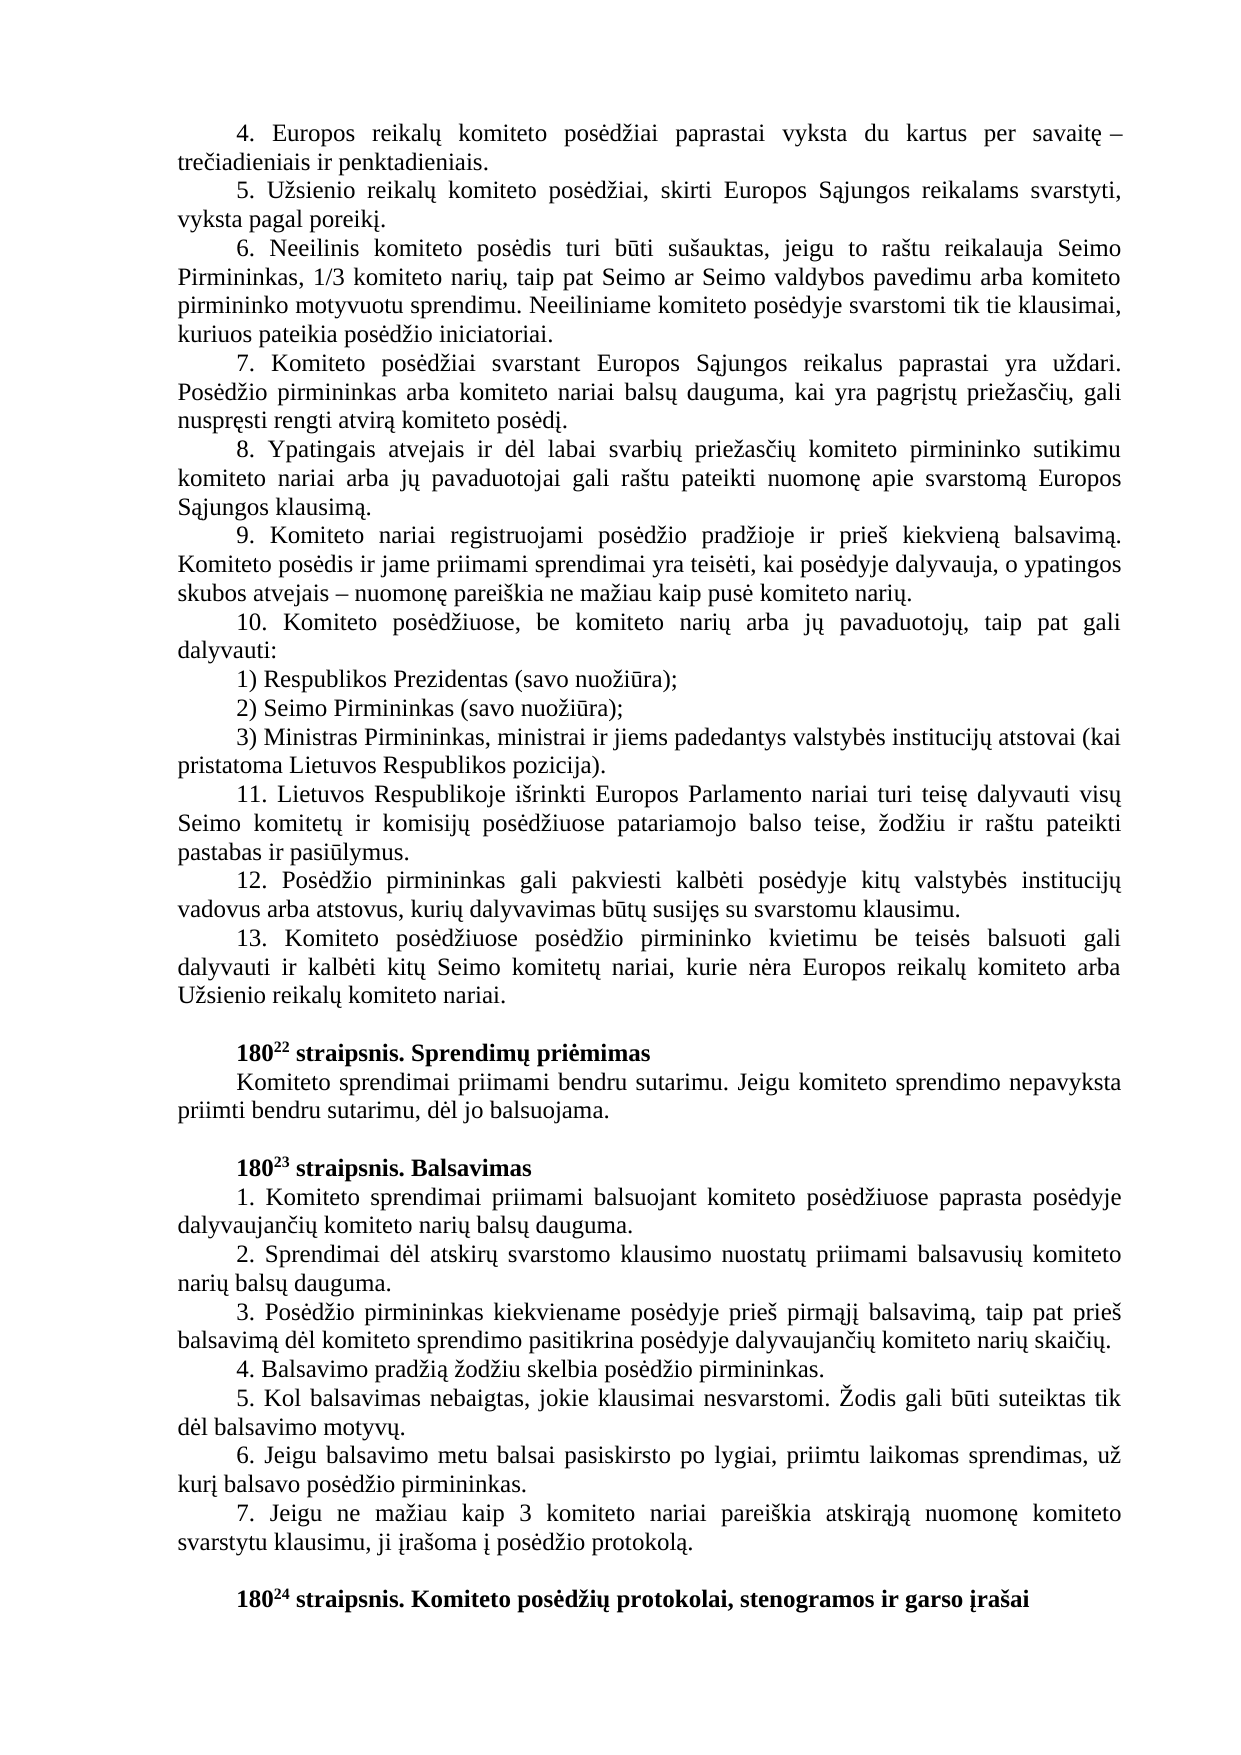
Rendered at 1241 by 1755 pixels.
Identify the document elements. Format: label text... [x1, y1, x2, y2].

text 1. Komiteto sprendimai priimami balsuojant komiteto posėdžiuose paprasta posėdyje dalyvaujančių komiteto narių balsų dauguma. [177, 1182, 1122, 1239]
text 6. Neeilinis komiteto posėdis turi būti sušauktas, jeigu to raštu reikalauja Seimo Pirmininkas, 1/3 komiteto narių, taip pat Seimo ar Seimo valdybos pavedimu arba komiteto pirmininko motyvuotu sprendimu. Neeiliniame komiteto posėdyje svarstomi tik tie klausimai, kuriuos pateikia posėdžio iniciatoriai. [177, 233, 1122, 348]
text 9. Komiteto nariai registruojami posėdžio pradžioje ir prieš kiekvieną balsavimą. Komiteto posėdis ir jame priimami sprendimai yra teisėti, kai posėdyje dalyvauja, o ypatingos skubos atvejais – nuomonę pareiškia ne mažiau kaip pusė komiteto narių. [177, 521, 1122, 607]
text 3. Posėdžio pirmininkas kiekviename posėdyje prieš pirmąjį balsavimą, taip pat prieš balsavimą dėl komiteto sprendimo pasitikrina posėdyje dalyvaujančių komiteto narių skaičių. [177, 1297, 1122, 1354]
text 2. Sprendimai dėl atskirų svarstomo klausimo nuostatų priimami balsavusių komiteto narių balsų dauguma. [177, 1239, 1122, 1297]
text 2) Seimo Pirmininkas (savo nuožiūra); [177, 693, 1122, 722]
text 4. Balsavimo pradžią žodžiu skelbia posėdžio pirmininkas. [177, 1354, 1122, 1383]
text 10. Komiteto posėdžiuose, be komiteto narių arba jų pavaduotojų, taip pat gali dalyvauti: [177, 607, 1122, 664]
text 1) Respublikos Prezidentas (savo nuožiūra); [177, 664, 1122, 693]
text 12. Posėdžio pirmininkas gali pakviesti kalbėti posėdyje kitų valstybės institucijų vadovus arba atstovus, kurių dalyvavimas būtų susijęs su svarstomu klausimu. [177, 866, 1122, 923]
text 18024 straipsnis. Komiteto posėdžių protokolai, stenogramos ir garso įrašai [236, 1584, 1122, 1613]
text 8. Ypatingais atvejais ir dėl labai svarbių priežasčių komiteto pirmininko sutikimu komiteto nariai arba jų pavaduotojai gali raštu pateikti nuomonę apie svarstomą Europos Sąjungos klausimą. [177, 434, 1122, 521]
text 5. Kol balsavimas nebaigtas, jokie klausimai nesvarstomi. Žodis gali būti suteiktas tik dėl balsavimo motyvų. [177, 1383, 1122, 1441]
text 18022 straipsnis. Sprendimų priėmimas [177, 1038, 1122, 1067]
text 6. Jeigu balsavimo metu balsai pasiskirsto po lygiai, priimtu laikomas sprendimas, už kurį balsavo posėdžio pirmininkas. [177, 1441, 1122, 1498]
text 11. Lietuvos Respublikoje išrinkti Europos Parlamento nariai turi teisę dalyvauti visų Seimo komitetų ir komisijų posėdžiuose patariamojo balso teise, žodžiu ir raštu pateikti pastabas ir pasiūlymus. [177, 779, 1122, 866]
text 3) Ministras Pirmininkas, ministrai ir jiems padedantys valstybės institucijų atstovai (kai pristatoma Lietuvos Respublikos pozicija). [177, 722, 1122, 779]
text 7. Jeigu ne mažiau kaip 3 komiteto nariai pareiškia atskirąją nuomonę komiteto svarstytu klausimu, ji įrašoma į posėdžio protokolą. [177, 1498, 1122, 1556]
text 7. Komiteto posėdžiai svarstant Europos Sąjungos reikalus paprastai yra uždari. Posėdžio pirmininkas arba komiteto nariai balsų dauguma, kai yra pagrįstų priežasčių, gali nuspręsti rengti atvirą komiteto posėdį. [177, 348, 1122, 434]
text 13. Komiteto posėdžiuose posėdžio pirmininko kvietimu be teisės balsuoti gali dalyvauti ir kalbėti kitų Seimo komitetų nariai, kurie nėra Europos reikalų komiteto arba Užsienio reikalų komiteto nariai. [177, 923, 1122, 1009]
text 5. Užsienio reikalų komiteto posėdžiai, skirti Europos Sąjungos reikalams svarstyti, vyksta pagal poreikį. [177, 176, 1122, 233]
text 4. Europos reikalų komiteto posėdžiai paprastai vyksta du kartus per savaitę – trečiadieniais ir penktadieniais. [177, 118, 1122, 176]
text 18023 straipsnis. Balsavimas [177, 1153, 1122, 1182]
text Komiteto sprendimai priimami bendru sutarimu. Jeigu komiteto sprendimo nepavyksta priimti bendru sutarimu, dėl jo balsuojama. [177, 1067, 1122, 1124]
